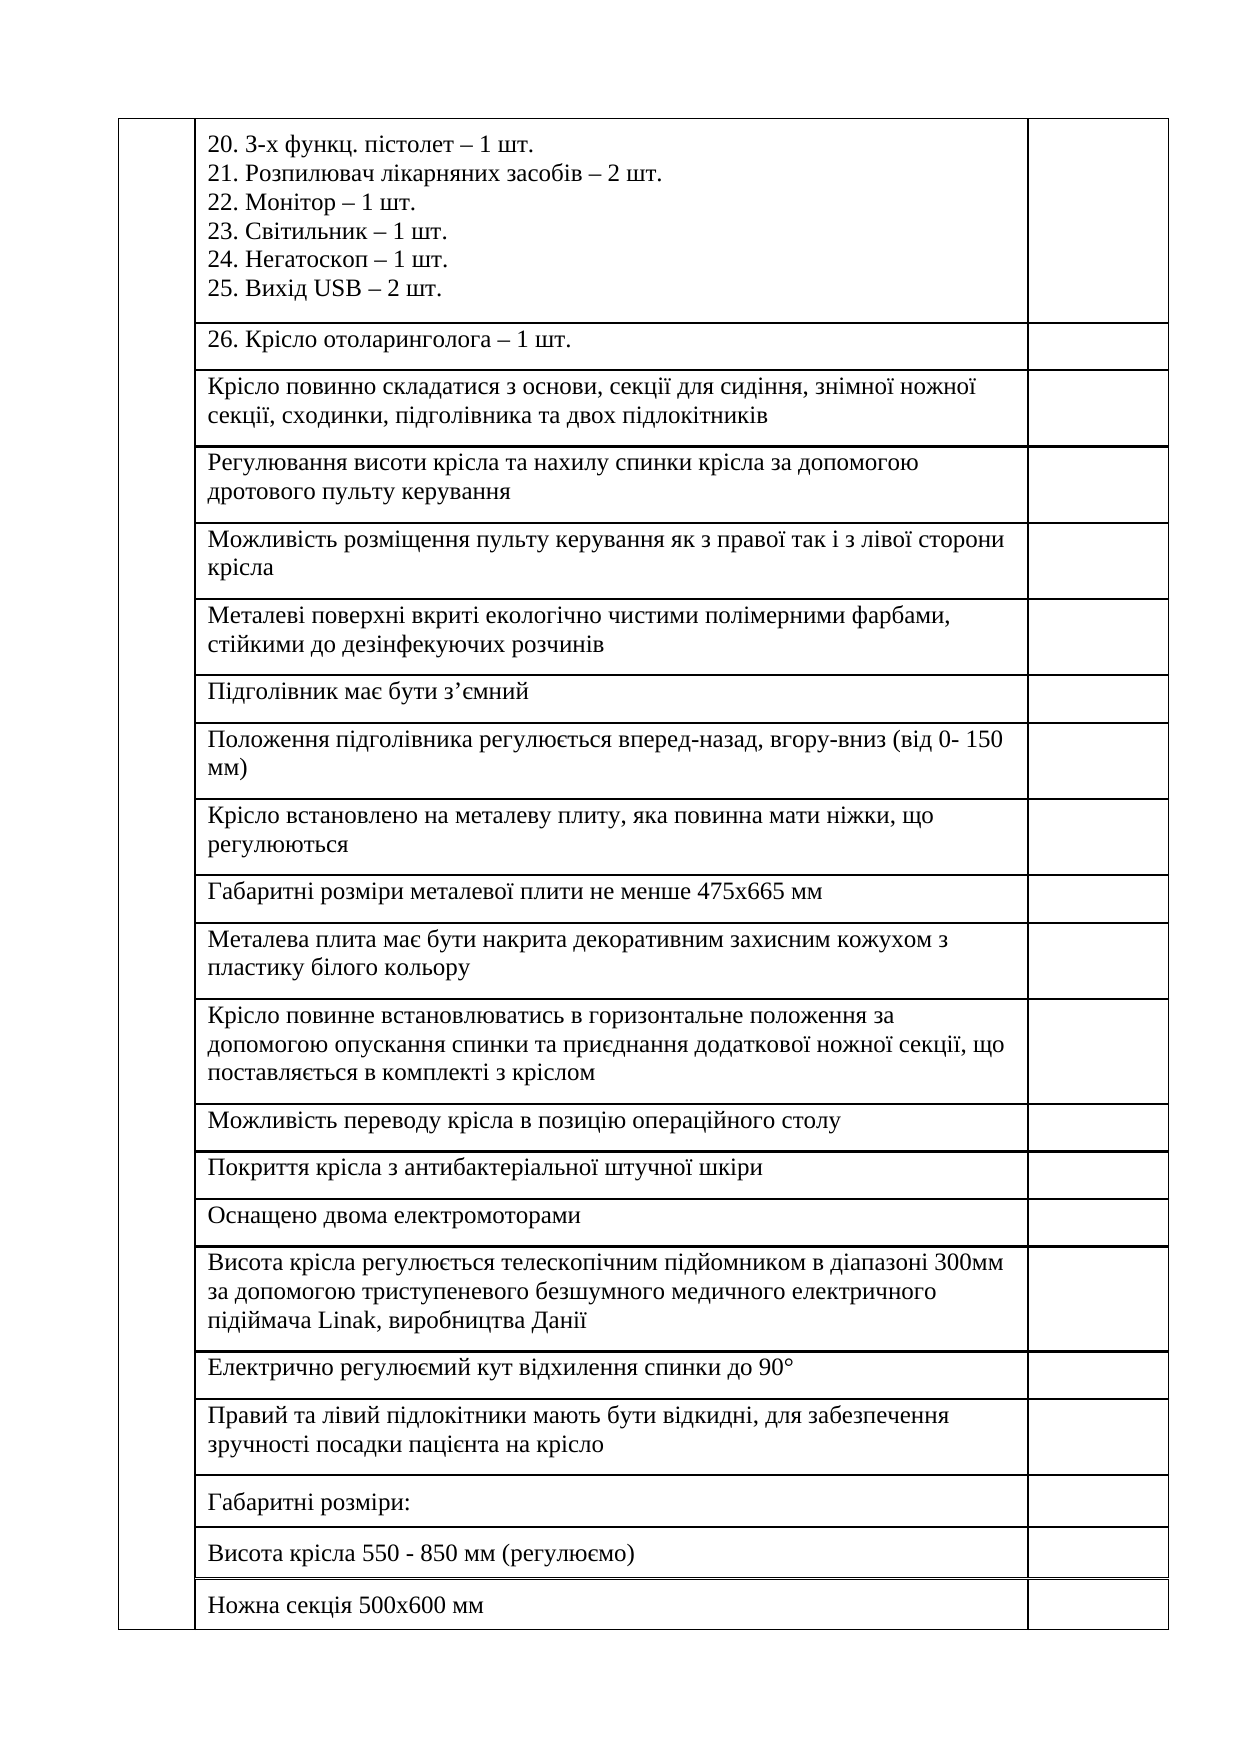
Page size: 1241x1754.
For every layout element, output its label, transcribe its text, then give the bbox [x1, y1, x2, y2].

table_cell Металеві поверхні вкриті екологічно чистими полімерними фарбами, стійкими до дезінфекуючих розчинів [196, 600, 1027, 674]
table_cell [1029, 524, 1168, 598]
table_cell [1029, 1000, 1168, 1103]
table_cell Можливість розміщення пульту керування як з правої так і з лівої сторони крісла [196, 524, 1027, 598]
table_cell Металева плита має бути накрита декоративним захисним кожухом з пластику білого кольору [196, 924, 1027, 998]
table_cell [1029, 676, 1168, 722]
table_cell [1029, 1400, 1168, 1474]
table_cell Підголівник має бути з’ємний [196, 676, 1027, 722]
table_cell [1029, 600, 1168, 674]
table_cell [1029, 924, 1168, 998]
table_cell Оснащено двома електромоторами [196, 1200, 1027, 1245]
table_cell Ножна секція 500х600 мм [196, 1580, 1027, 1629]
table_cell [1029, 1200, 1168, 1245]
table_cell [1029, 876, 1168, 922]
table_cell Регулювання висоти крісла та нахилу спинки крісла за допомогою дротового пульту керування [196, 448, 1027, 522]
table_cell Висота крісла регулюється телескопічним підйомником в діапазоні 300мм за допомогою триступеневого безшумного медичного електричного підіймача Linak, виробництва Данії [196, 1248, 1027, 1350]
table_cell Електрично регулюємий кут відхилення спинки до 90° [196, 1353, 1027, 1398]
table_cell Положення підголівника регулюється вперед-назад, вгору-вниз (від 0- 150 мм) [196, 724, 1027, 798]
table_cell Правий та лівий підлокітники мають бути відкидні, для забезпечення зручності посадки пацієнта на крісло [196, 1400, 1027, 1474]
table_cell [1029, 1580, 1168, 1629]
table_cell [1029, 1248, 1168, 1350]
table_cell [1029, 371, 1168, 445]
table_cell [1029, 724, 1168, 798]
table_cell [119, 119, 194, 1629]
table_cell Крісло повинно складатися з основи, секції для сидіння, знімної ножної секції, сходинки, підголівника та двох підлокітників [196, 371, 1027, 445]
table_cell [1029, 324, 1168, 369]
table_cell [1029, 119, 1168, 322]
table_cell 20. З-х функц. пістолет – 1 шт. 21. Розпилювач лікарняних засобів – 2 шт. 22. Монітор – 1 шт. 23. Світильник – 1 шт. 24. Негатоскоп – 1 шт. 25. Вихід USB – 2 шт. [196, 119, 1027, 322]
table_cell Габаритні розміри: [196, 1476, 1027, 1526]
table_cell Крісло повинне встановлюватись в горизонтальне положення за допомогою опускання спинки та приєднання додаткової ножної секції, що поставляється в комплекті з кріслом [196, 1000, 1027, 1103]
table_cell Висота крісла 550 - 850 мм (регулюємо) [196, 1528, 1027, 1577]
table_cell Покриття крісла з антибактеріальної штучної шкіри [196, 1153, 1027, 1198]
table_cell [1029, 1153, 1168, 1198]
table_cell Можливість переводу крісла в позицію операційного столу [196, 1105, 1027, 1150]
table_cell Крісло встановлено на металеву плиту, яка повинна мати ніжки, що регулюються [196, 800, 1027, 874]
table_cell [1029, 800, 1168, 874]
table_cell Габаритні розміри металевої плити не менше 475х665 мм [196, 876, 1027, 922]
table_cell [1029, 1528, 1168, 1577]
table_cell [1029, 448, 1168, 522]
table_cell [1029, 1105, 1168, 1150]
table_cell [1029, 1353, 1168, 1398]
table_cell 26. Крісло отоларинголога – 1 шт. [196, 324, 1027, 369]
table_cell [1029, 1476, 1168, 1526]
